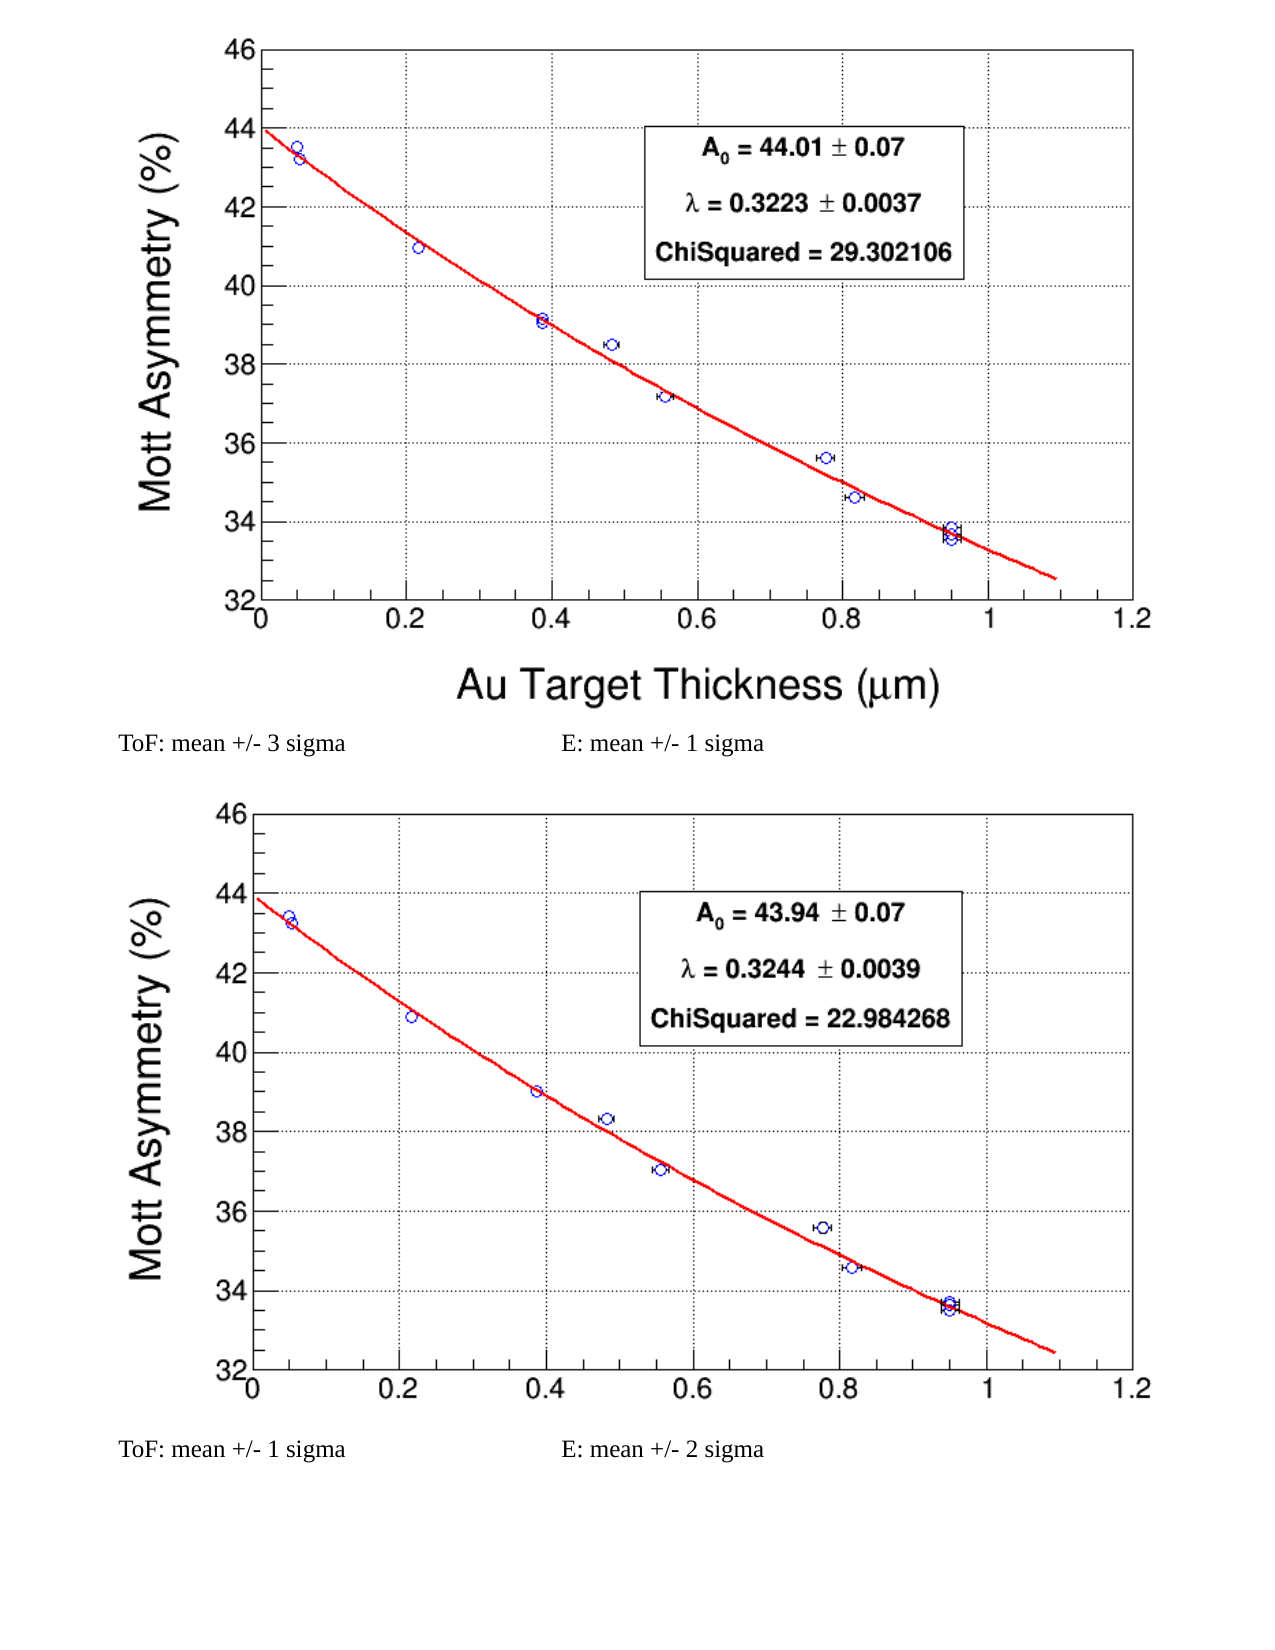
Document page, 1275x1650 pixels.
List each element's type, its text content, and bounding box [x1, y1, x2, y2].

text ToF: mean +/- 3 sigma E: mean +/- 1 sigma [118, 729, 1157, 757]
picture [118, 786, 1157, 1434]
text ToF: mean +/- 1 sigma E: mean +/- 2 sigma [118, 1434, 1157, 1463]
picture [118, 10, 1157, 729]
